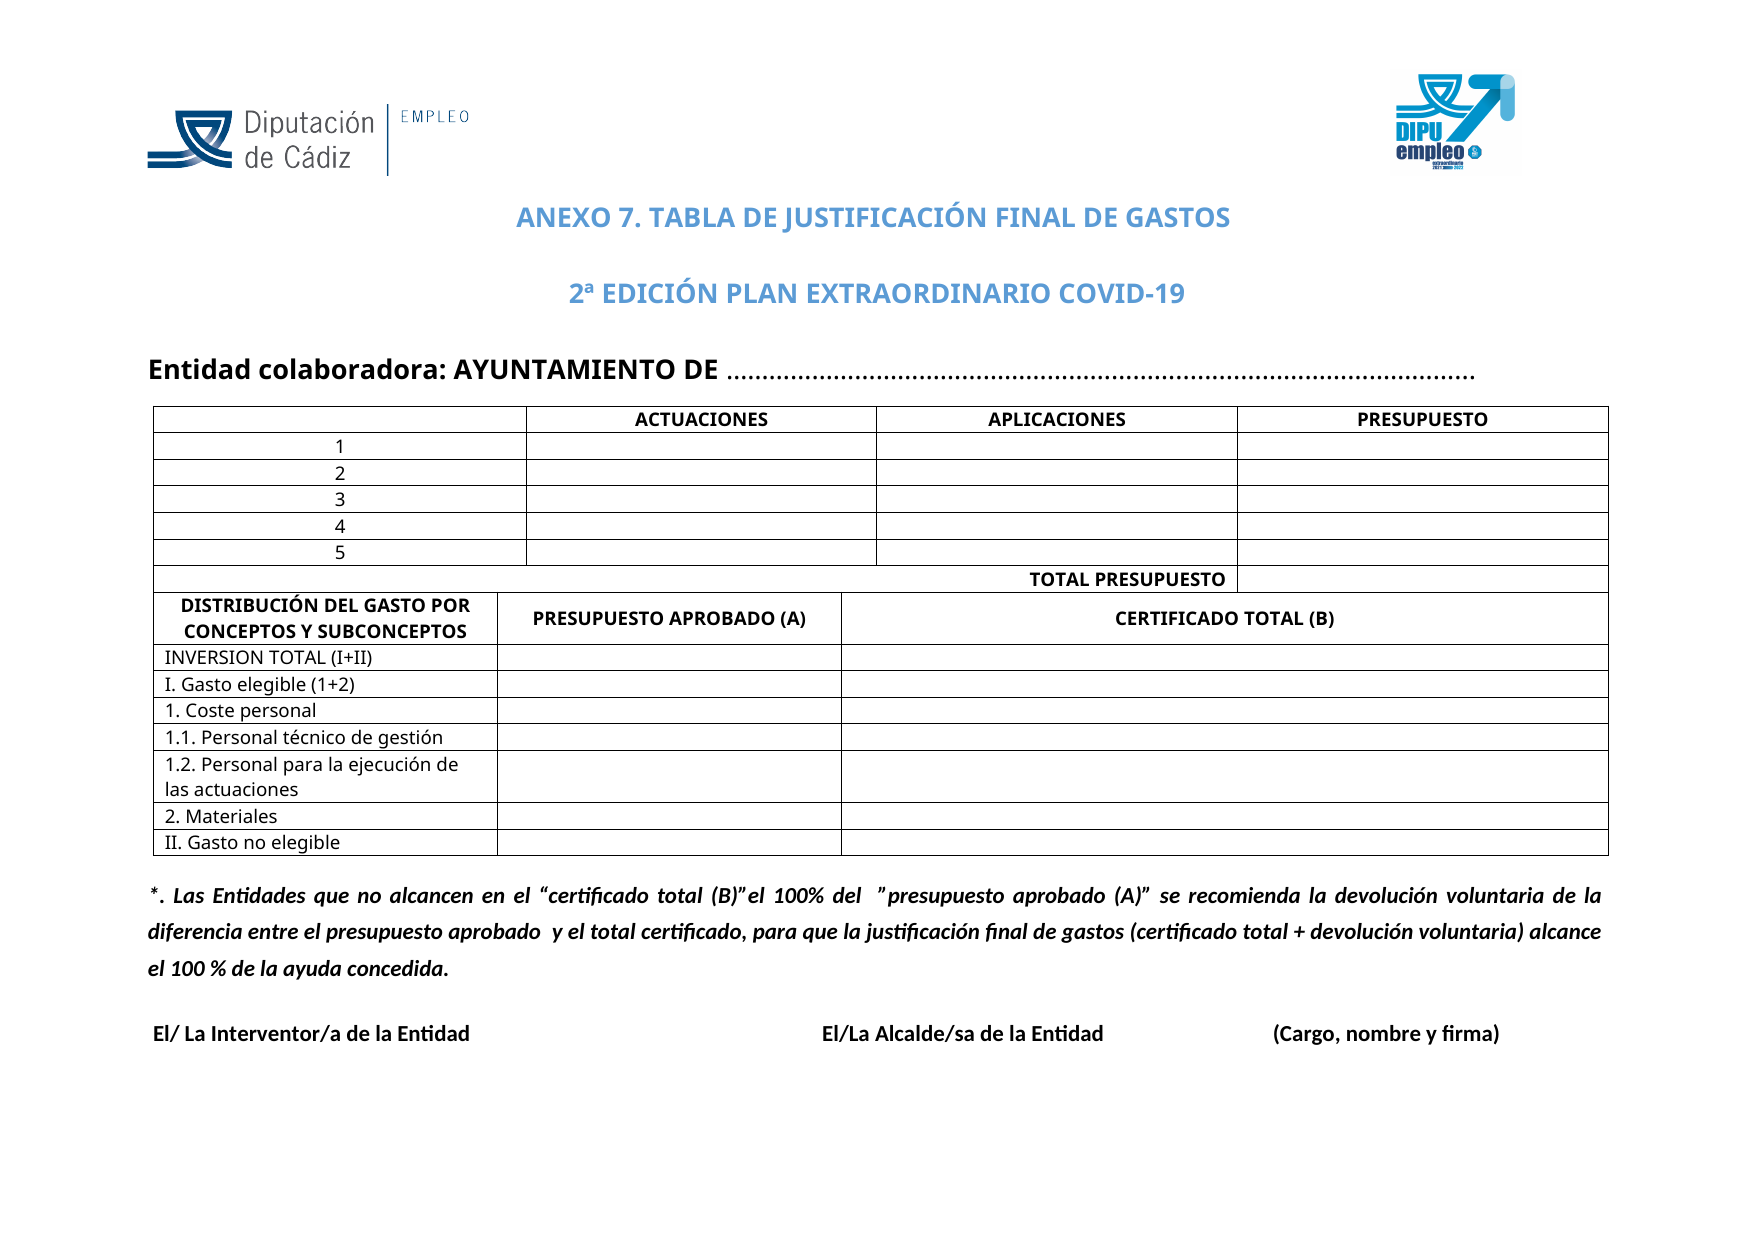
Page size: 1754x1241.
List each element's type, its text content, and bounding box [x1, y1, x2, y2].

table_cell [498, 724, 841, 750]
table_cell 1.1. Personal técnico de gestión [154, 724, 497, 750]
table_cell [527, 433, 876, 459]
table_cell 2 [154, 460, 526, 485]
table_cell 1 [154, 433, 526, 459]
table_cell [498, 671, 841, 697]
table_cell INVERSION TOTAL (I+II) [154, 645, 497, 670]
table_cell TOTAL PRESUPUESTO [154, 566, 1237, 592]
table_cell [498, 803, 841, 828]
table_cell [527, 460, 876, 485]
text El/ La Interventor/a de la Entidad El/La Alcalde/sa de la Entidad (Cargo, nombre y firma) [148, 1019, 1606, 1047]
table_cell [1238, 566, 1608, 592]
table_cell [842, 724, 1608, 750]
table_cell 1. Coste personal [154, 698, 497, 723]
table_cell [842, 803, 1608, 828]
table_cell [498, 830, 841, 855]
text 2ª EDICIÓN PLAN EXTRAORDINARIO COVID-19 [148, 274, 1606, 311]
table_cell PRESUPUESTO APROBADO (A) [498, 593, 841, 644]
text Entidad colaboradora: AYUNTAMIENTO DE ……………………………………………………….........…………………………... [148, 350, 1606, 387]
table_cell [498, 751, 841, 802]
table_cell [527, 513, 876, 538]
table_cell [498, 645, 841, 670]
table_header ACTUACIONES [527, 407, 876, 432]
table_cell [842, 645, 1608, 670]
table_cell [1238, 460, 1608, 485]
table_cell [842, 671, 1608, 697]
table_cell [1238, 513, 1608, 538]
table_cell DISTRIBUCIÓN DEL GASTO POR CONCEPTOS Y SUBCONCEPTOS [154, 593, 497, 644]
text *. Las Entidades que no alcancen en el “certificado total (B)”el 100% del ”presupuesto aprobado (A)” se recomienda la devolución voluntaria de la diferencia entre el presupuesto aprobado y el total certificado, para que la justificación final de gastos (certificado total + devolución voluntaria) alcance el 100 % de la ayuda concedida. [148, 881, 1606, 982]
table_cell II. Gasto no elegible [154, 830, 497, 855]
table_cell [877, 540, 1237, 565]
table_header APLICACIONES [877, 407, 1237, 432]
table_cell 1.2. Personal para la ejecución de las actuaciones [154, 751, 497, 802]
table_cell 4 [154, 513, 526, 538]
table_cell CERTIFICADO TOTAL (B) [842, 593, 1608, 644]
table_cell [877, 460, 1237, 485]
table_cell 3 [154, 486, 526, 512]
table_cell [842, 830, 1608, 855]
picture [1389, 69, 1523, 176]
table_cell 5 [154, 540, 526, 565]
table_cell [877, 486, 1237, 512]
table_cell 2. Materiales [154, 803, 497, 828]
table_cell [842, 751, 1608, 802]
table_header [154, 407, 526, 432]
table_cell [1238, 540, 1608, 565]
picture [147, 104, 469, 176]
table_cell [527, 540, 876, 565]
text ANEXO 7. TABLA DE JUSTIFICACIÓN FINAL DE GASTOS [148, 198, 1606, 235]
table_cell [527, 486, 876, 512]
table_header PRESUPUESTO [1238, 407, 1608, 432]
table_cell [877, 433, 1237, 459]
table_cell [842, 698, 1608, 723]
table_cell [498, 698, 841, 723]
table_cell [877, 513, 1237, 538]
table_cell I. Gasto elegible (1+2) [154, 671, 497, 697]
table_cell [1238, 486, 1608, 512]
table_cell [1238, 433, 1608, 459]
